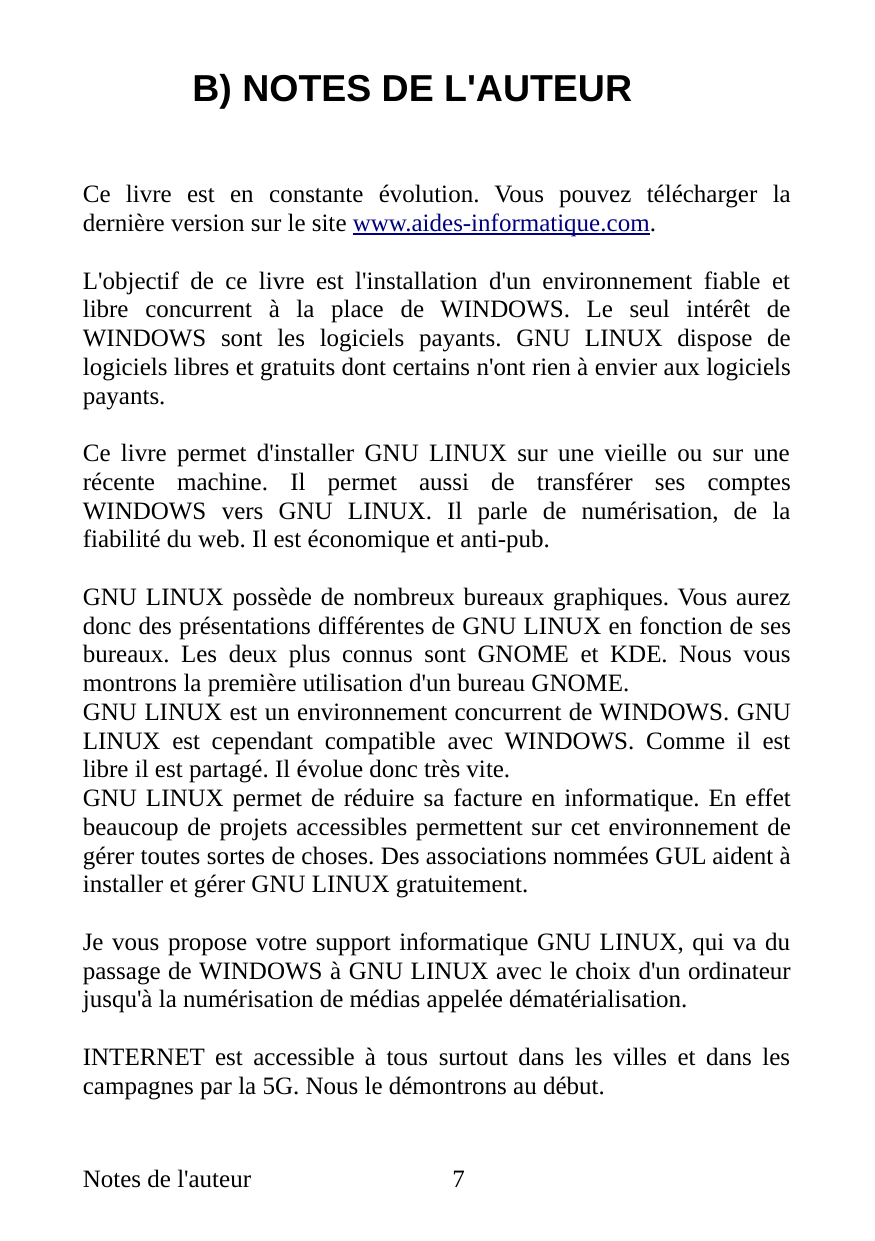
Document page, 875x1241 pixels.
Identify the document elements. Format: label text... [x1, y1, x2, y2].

text GNU LINUX est un environnement concurrent de WINDOWS. GNU LINUX est cependant compatible avec WINDOWS. Comme il est libre il est partagé. Il évolue donc très vite. [83, 697, 791, 783]
subtitle Notes de l'auteur [83, 66, 791, 109]
text L'objectif de ce livre est l'installation d'un environnement fiable et libre concurrent à la place de WINDOWS. Le seul intérêt de WINDOWS sont les logiciels payants. GNU LINUX dispose de logiciels libres et gratuits dont certains n'ont rien à envier aux logiciels payants. [83, 266, 791, 409]
text GNU LINUX possède de nombreux bureaux graphiques. Vous aurez donc des présentations différentes de GNU LINUX en fonction de ses bureaux. Les deux plus connus sont GNOME et KDE. Nous vous montrons la première utilisation d'un bureau GNOME. [83, 582, 791, 697]
text GNU LINUX permet de réduire sa facture en informatique. En effet beaucoup de projets accessibles permettent sur cet environnement de gérer toutes sortes de choses. Des associations nommées GUL aident à installer et gérer GNU LINUX gratuitement. [83, 783, 791, 898]
text INTERNET est accessible à tous surtout dans les villes et dans les campagnes par la 5G. Nous le démontrons au début. [83, 1042, 791, 1099]
text Je vous propose votre support informatique GNU LINUX, qui va du passage de WINDOWS à GNU LINUX avec le choix d'un ordinateur jusqu'à la numérisation de médias appelée dématérialisation. [83, 927, 791, 1013]
text Ce livre permet d'installer GNU LINUX sur une vieille ou sur une récente machine. Il permet aussi de transférer ses comptes WINDOWS vers GNU LINUX. Il parle de numérisation, de la fiabilité du web. Il est économique et anti-pub. [83, 438, 791, 553]
text Ce livre est en constante évolution. Vous pouvez télécharger la dernière version sur le site www.aides-informatique.com. [83, 179, 791, 237]
